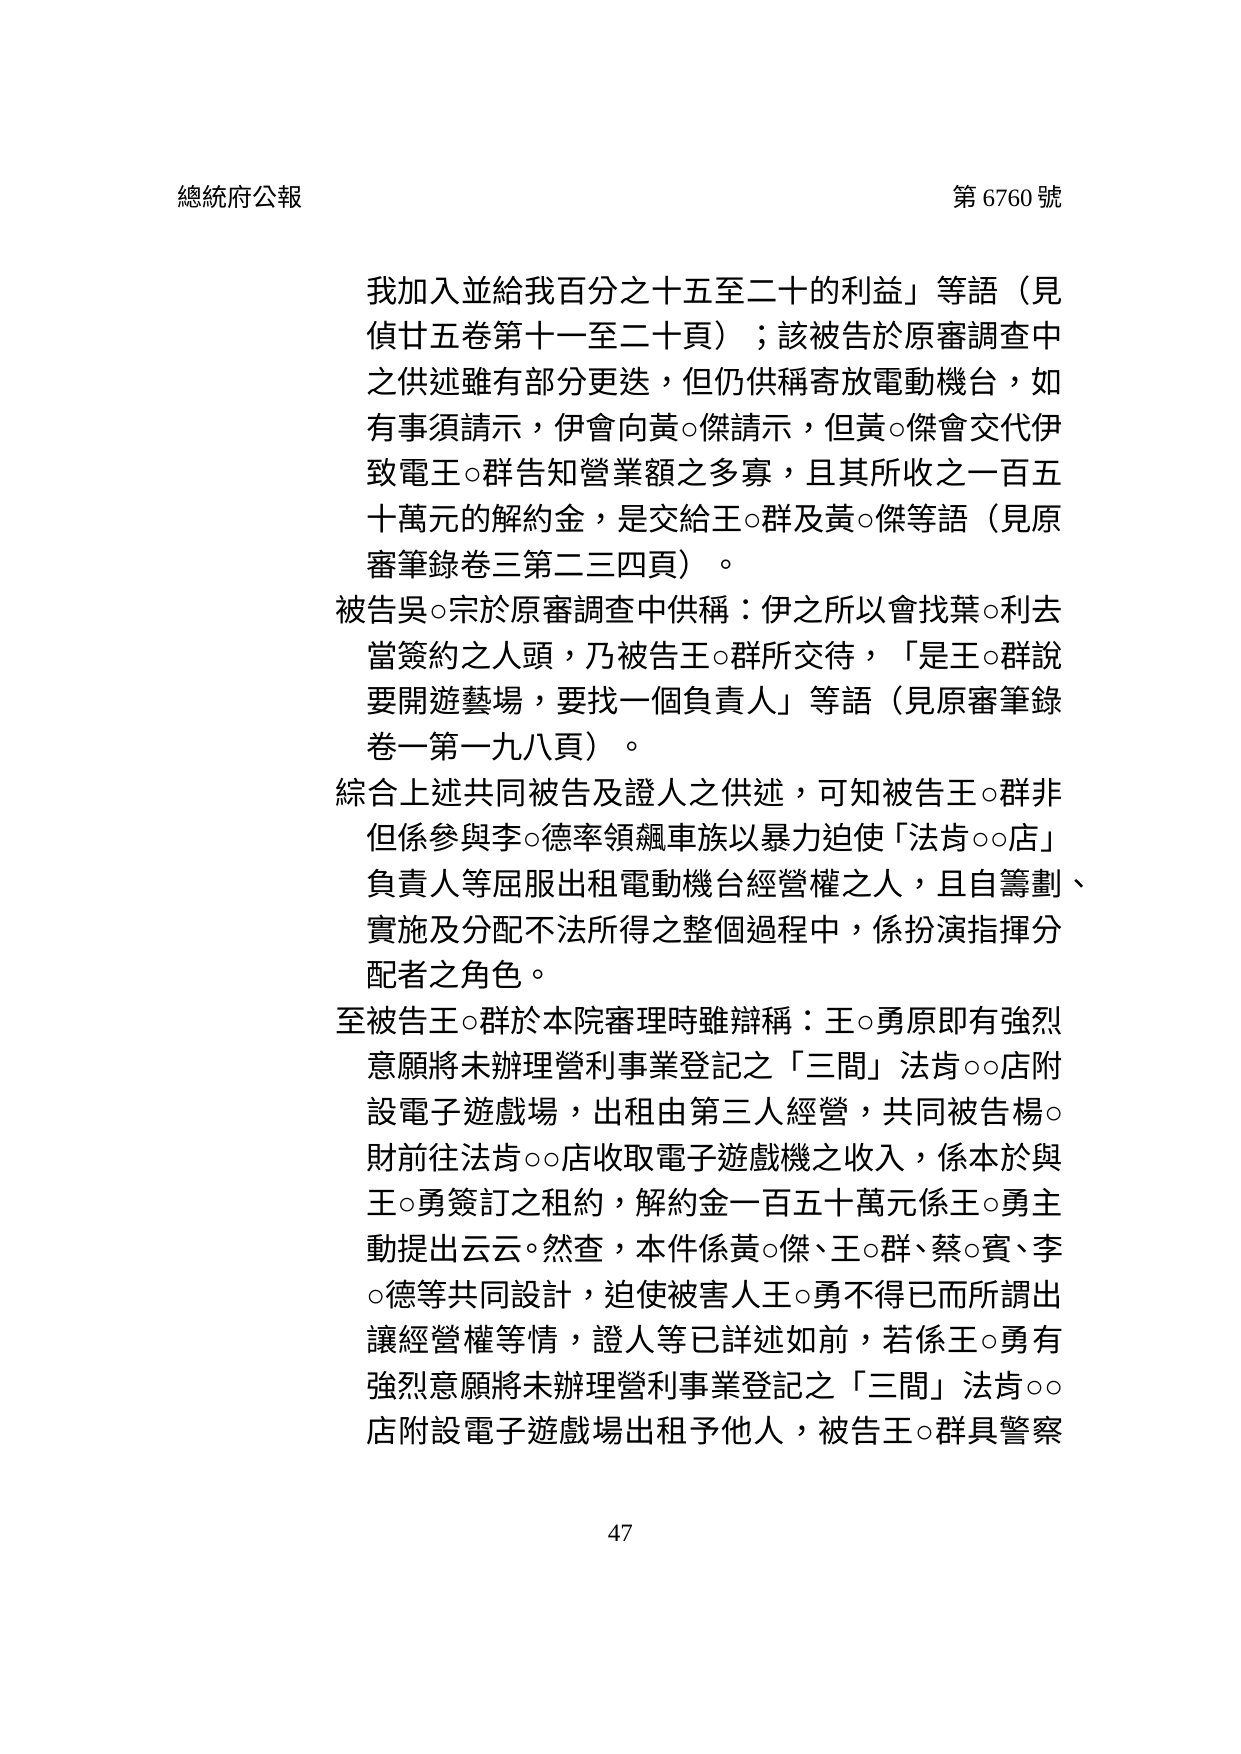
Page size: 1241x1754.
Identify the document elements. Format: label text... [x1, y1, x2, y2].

text 被告吳○宗於原審調查中供稱：伊之所以會找葉○利去當簽約之人頭，乃被告王○群所交待，「是王○群說要開遊藝場，要找一個負責人」等語（見原審筆錄卷一第一九八頁）。 [335, 585, 1063, 768]
text 綜合上述共同被告及證人之供述，可知被告王○群非但係參與李○德率領飆車族以暴力迫使「法肯○○店」負責人等屈服出租電動機台經營權之人，且自籌劃、實施及分配不法所得之整個過程中，係扮演指揮分配者之角色。 [335, 768, 1063, 996]
text 至被告王○群於本院審理時雖辯稱：王○勇原即有強烈意願將未辦理營利事業登記之「三間」法肯○○店附設電子遊戲場，出租由第三人經營，共同被告楊○財前往法肯○○店收取電子遊戲機之收入，係本於與王○勇簽訂之租約，解約金一百五十萬元係王○勇主動提出云云。然查，本件係黃○傑、王○群、蔡○賓、李○德等共同設計，迫使被害人王○勇不得已而所謂出讓經營權等情，證人等已詳述如前，若係王○勇有強烈意願將未辦理營利事業登記之「三間」法肯○○店附設電子遊戲場出租予他人，被告王○群具警察 [335, 996, 1063, 1452]
text 被告楊○財於偵查中供稱：「（伊前往「法肯○○店」寄放電動機台」）是王○群和蔡○賓接洽的，但主要是王○群，因為後來都由王○群個人負責接洽事宜……（機台擺放法肯○○場之事宜）不是我（接洽），都是王○群叫我何時去簽約、何時去擺放機台等事宜。我完全沒有與負責人王○勇接洽過……我們所寄放之機台，約收取有一百萬元左右，我得百分之十五，其餘百分之八十五我都拿給王○群及黃○傑等人……（我在寄放機台於法肯之期間）沒有（拿金額給法肯負責人），都是由我與王○群等人分而已……我不知道法肯負責人王○勇為何要將該店經營權讓給我，是王○群與黃○傑告訴我叫我去接手的……（與法肯簽署解除契約書）是我所簽約的，但金額一百五十萬元我接手後就交付給王○群了……（整件事）我無法做主，我都是以打電話給王○群或黃○傑請示的……（營業額之金額百分之十五由我收取外），其餘百分之八十五營業額都交由王○群收取……（將一百五十萬元解約金交付王○群）是王○群告訴我如此做的，而且是以現金交付給我，而我再親自交付給王○群，是當日傍晚由王○群約我並至我住處，由我拿給王○群、黃○傑。（所有獲利二百一十萬元由何人分配？各分多少？）是由王○群、黃○傑決定分配方式，我自己得到約二十四萬元，其餘我不清楚，但我聽他們說要給誰等語，我聽不清楚……該事都是由王○群、黃○傑主導，並告訴我如何做，所以一切由王○群做主的……是蔡○賓有一天帶黃○傑到我住處找我，我告訴蔡○賓是否有賺錢的事，事隔約一個月，蔡○賓告訴我有地方可以寄放機台，叫我一起去經營，因為我有經營電玩經驗，所以約我加入並給我百分之十五至二十的利益」等語（見偵廿五卷第十一至二十頁）；該被告於原審調查中之供述雖有部分更迭，但仍供稱寄放電動機台，如有事須請示，伊會向黃○傑請示，但黃○傑會交代伊致電王○群告知營業額之多寡，且其所收之一百五十萬元的解約金，是交給王○群及黃○傑等語（見原審筆錄卷三第二三四頁）。 [335, 266, 1063, 585]
